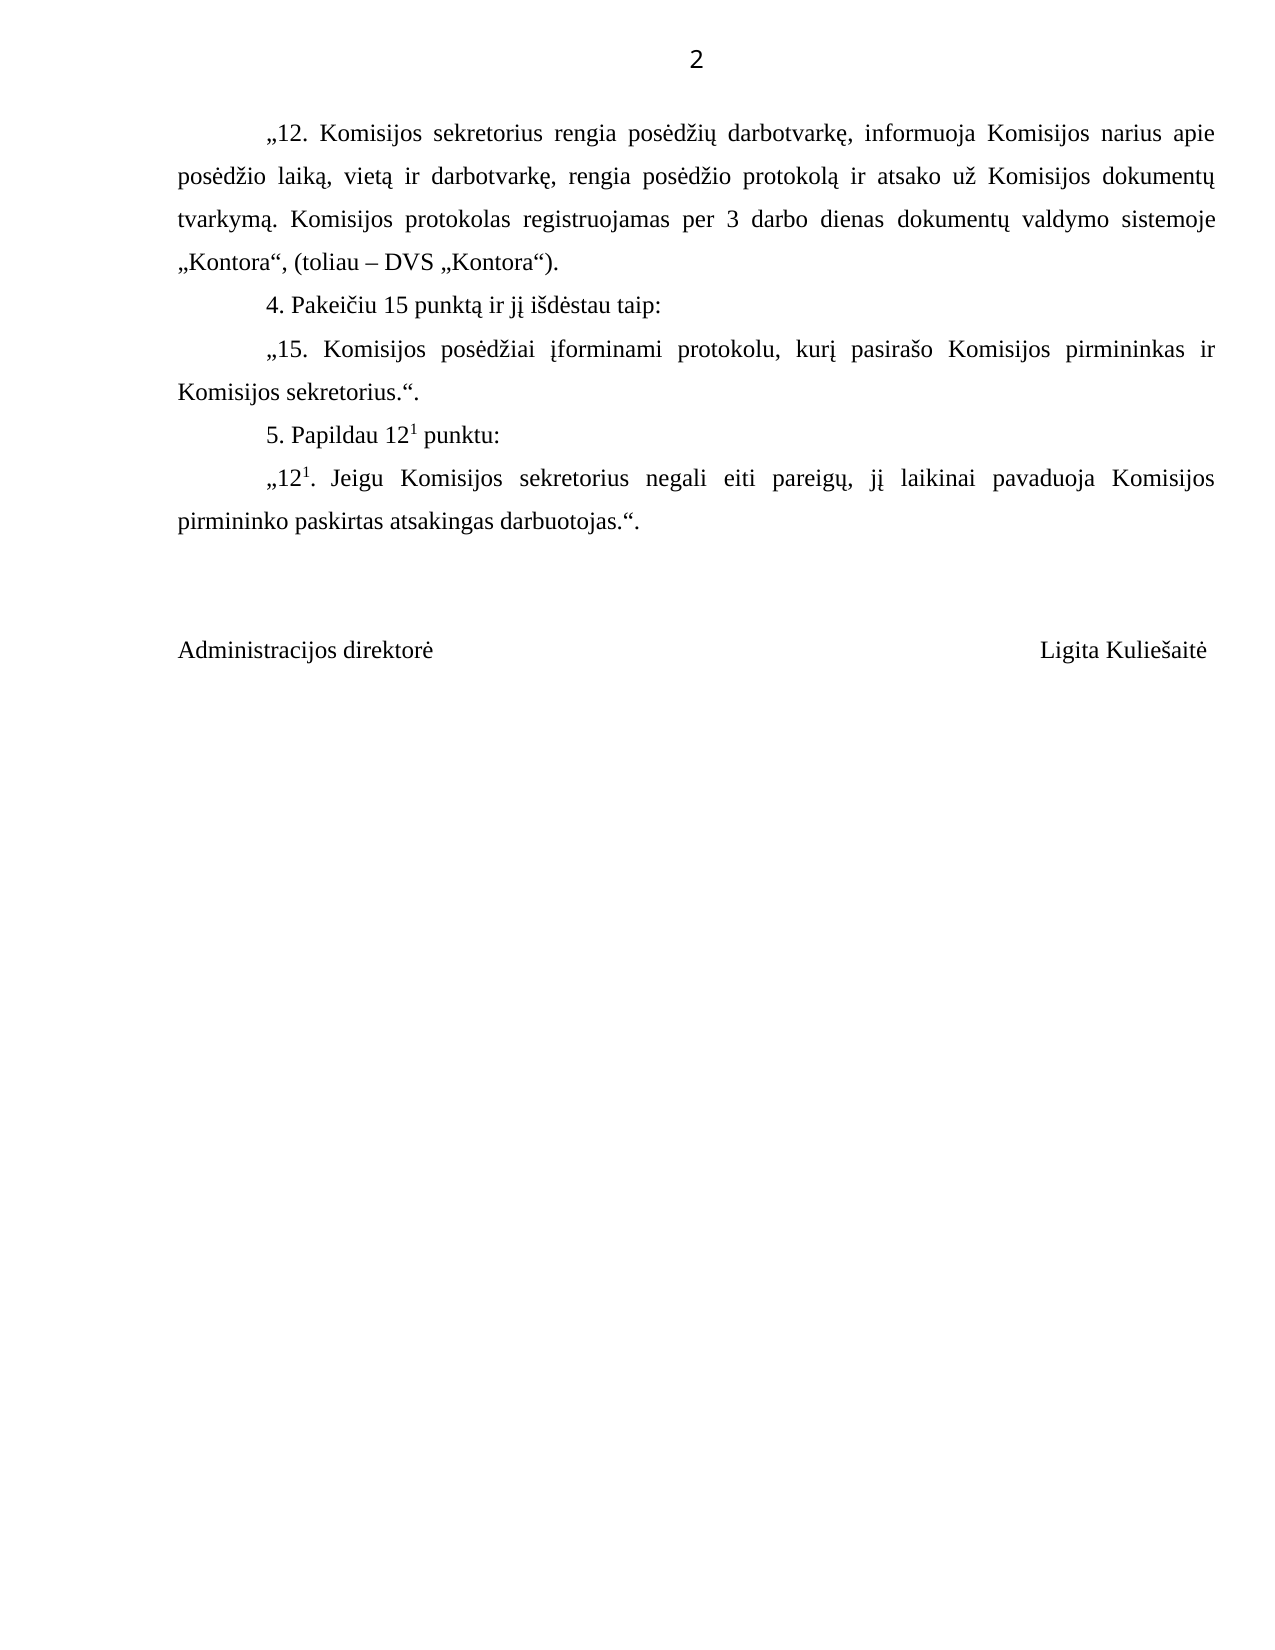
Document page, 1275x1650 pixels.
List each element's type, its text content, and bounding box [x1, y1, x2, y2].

text Administracijos direktorė Ligita Kuliešaitė [177, 636, 1216, 664]
text „121. Jeigu Komisijos sekretorius negali eiti pareigų, jį laikinai pavaduoja Komisijos pirmininko paskirtas atsakingas darbuotojas.“. [177, 463, 1216, 535]
text „15. Komisijos posėdžiai įforminami protokolu, kurį pasirašo Komisijos pirmininkas ir Komisijos sekretorius.“. [177, 334, 1216, 406]
text „12. Komisijos sekretorius rengia posėdžių darbotvarkę, informuoja Komisijos narius apie posėdžio laiką, vietą ir darbotvarkę, rengia posėdžio protokolą ir atsako už Komisijos dokumentų tvarkymą. Komisijos protokolas registruojamas per 3 darbo dienas dokumentų valdymo sistemoje „Kontora“, (toliau – DVS „Kontora“). [177, 118, 1216, 276]
text 4. Pakeičiu 15 punktą ir jį išdėstau taip: [177, 291, 1216, 319]
text 5. Papildau 121 punktu: [177, 420, 1216, 449]
